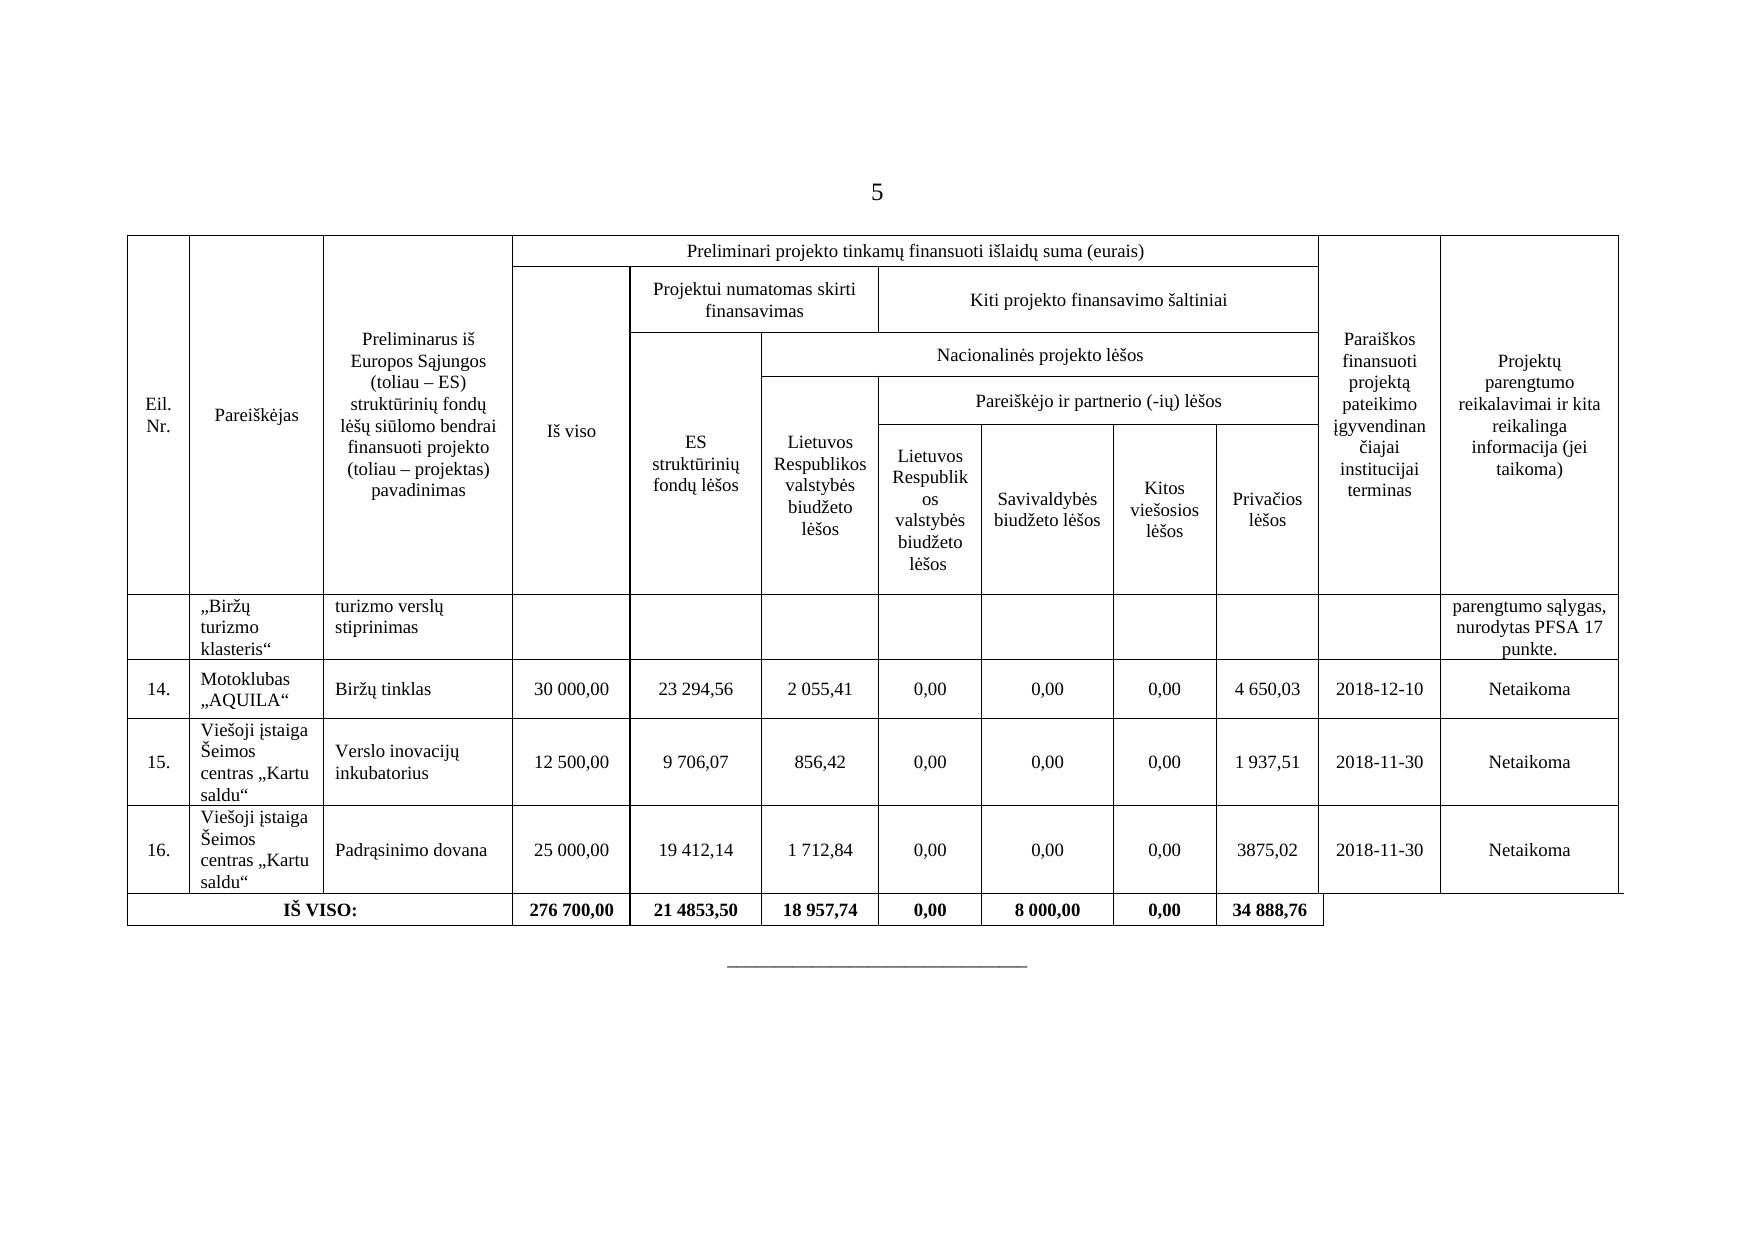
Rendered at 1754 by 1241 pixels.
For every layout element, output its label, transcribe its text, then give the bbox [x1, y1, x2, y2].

table_cell 34 888,76 [1217, 894, 1323, 925]
table_cell [128, 595, 189, 659]
table_cell 4 650,03 [1217, 660, 1318, 718]
table_cell Nacionalinės projekto lėšos [762, 333, 1318, 376]
table_cell 21 4853,50 [631, 894, 761, 925]
table_cell [1619, 332, 1624, 376]
table_header Pareiškėjas [190, 236, 323, 593]
table_cell Viešoji įstaiga Šeimos centras „Kartu saldu“ [190, 719, 323, 805]
table_cell 0,00 [879, 806, 981, 892]
table_cell [1324, 894, 1445, 925]
table_cell [1319, 595, 1440, 659]
table_cell 23 294,56 [631, 660, 761, 718]
table_cell [762, 595, 878, 659]
table_cell [513, 595, 629, 659]
table_cell 0,00 [982, 806, 1113, 892]
table_cell 12 500,00 [513, 719, 629, 805]
table_cell 16. [128, 806, 189, 892]
table_header Eil. Nr. [128, 236, 189, 593]
table_cell 15. [128, 719, 189, 805]
table_cell 0,00 [982, 719, 1113, 805]
table_cell Motoklubas „AQUILA“ [190, 660, 323, 718]
table_cell Kitos viešosios lėšos [1114, 425, 1216, 593]
table_cell Padrąsinimo dovana [324, 806, 512, 892]
table_cell 2 055,41 [762, 660, 878, 718]
table_cell 30 000,00 [513, 660, 629, 718]
table_cell „Biržų turizmo klasteris“ [190, 595, 323, 659]
table_cell 2018-11-30 [1319, 719, 1440, 805]
table_header Preliminari projekto tinkamų finansuoti išlaidų suma (eurais) [513, 236, 1318, 266]
table_cell [1619, 594, 1624, 659]
table_cell 0,00 [1114, 660, 1216, 718]
table_cell [631, 595, 761, 659]
table_cell [1619, 424, 1624, 593]
table_cell 1 712,84 [762, 806, 878, 892]
table_cell parengtumo sąlygas, nurodytas PFSA 17 punkte. [1441, 595, 1618, 659]
table_cell [1114, 595, 1216, 659]
table_cell 2018-12-10 [1319, 660, 1440, 718]
table_header Preliminarus iš Europos Sąjungos (toliau – ES) struktūrinių fondų lėšų siūlomo bendrai finansuoti projekto (toliau – projektas) pavadinimas [324, 236, 512, 593]
table_cell 856,42 [762, 719, 878, 805]
table_cell [1217, 595, 1318, 659]
table_cell Lietuvos Respublikos valstybės biudžeto lėšos [879, 425, 981, 593]
table_cell 0,00 [1114, 806, 1216, 892]
table_cell [879, 595, 981, 659]
table_cell [1619, 659, 1624, 718]
table_cell [1619, 805, 1624, 892]
table_header Paraiškos finansuoti projektą pateikimo įgyvendinančiajai institucijai terminas [1319, 236, 1440, 593]
table_cell IŠ VISO: [128, 894, 512, 925]
table_cell Biržų tinklas [324, 660, 512, 718]
table_cell 3875,02 [1217, 806, 1318, 892]
table_cell Verslo inovacijų inkubatorius [324, 719, 512, 805]
table_cell Netaikoma [1441, 806, 1618, 892]
table_header Projektų parengtumo reikalavimai ir kita reikalinga informacija (jei taikoma) [1441, 236, 1618, 593]
table_cell Savivaldybės biudžeto lėšos [982, 425, 1113, 593]
table_cell Pareiškėjo ir partnerio (-ių) lėšos [879, 377, 1318, 424]
table_cell 1 937,51 [1217, 719, 1318, 805]
table_cell Netaikoma [1441, 719, 1618, 805]
table_cell Kiti projekto finansavimo šaltiniai [879, 267, 1318, 332]
table_cell turizmo verslų stiprinimas [324, 595, 512, 659]
table_cell [1619, 718, 1624, 805]
table_cell 9 706,07 [631, 719, 761, 805]
table_cell Projektui numatomas skirti finansavimas [631, 267, 878, 332]
table_cell [1445, 894, 1624, 925]
table_cell Netaikoma [1441, 660, 1618, 718]
table_cell Lietuvos Respublikos valstybės biudžeto lėšos [762, 377, 878, 593]
table_cell Viešoji įstaiga Šeimos centras „Kartu saldu“ [190, 806, 323, 892]
table_cell 0,00 [879, 660, 981, 718]
table_cell ES struktūrinių fondų lėšos [631, 333, 761, 593]
table_cell 276 700,00 [513, 894, 629, 925]
table_cell 8 000,00 [982, 894, 1113, 925]
table_cell [1619, 266, 1624, 332]
table_cell 14. [128, 660, 189, 718]
table_cell 18 957,74 [762, 894, 878, 925]
table_cell 2018-11-30 [1319, 806, 1440, 892]
table_cell [982, 595, 1113, 659]
table_cell 0,00 [1114, 894, 1216, 925]
table_cell 0,00 [1114, 719, 1216, 805]
table_cell Privačios lėšos [1217, 425, 1318, 593]
table_cell 0,00 [982, 660, 1113, 718]
table_cell 25 000,00 [513, 806, 629, 892]
table_cell [1619, 376, 1624, 424]
text ________________________________ [118, 948, 1636, 969]
table_header [1619, 235, 1624, 266]
table_cell 19 412,14 [631, 806, 761, 892]
table_cell Iš viso [513, 267, 629, 593]
table_cell 0,00 [879, 719, 981, 805]
table_cell 0,00 [879, 894, 981, 925]
